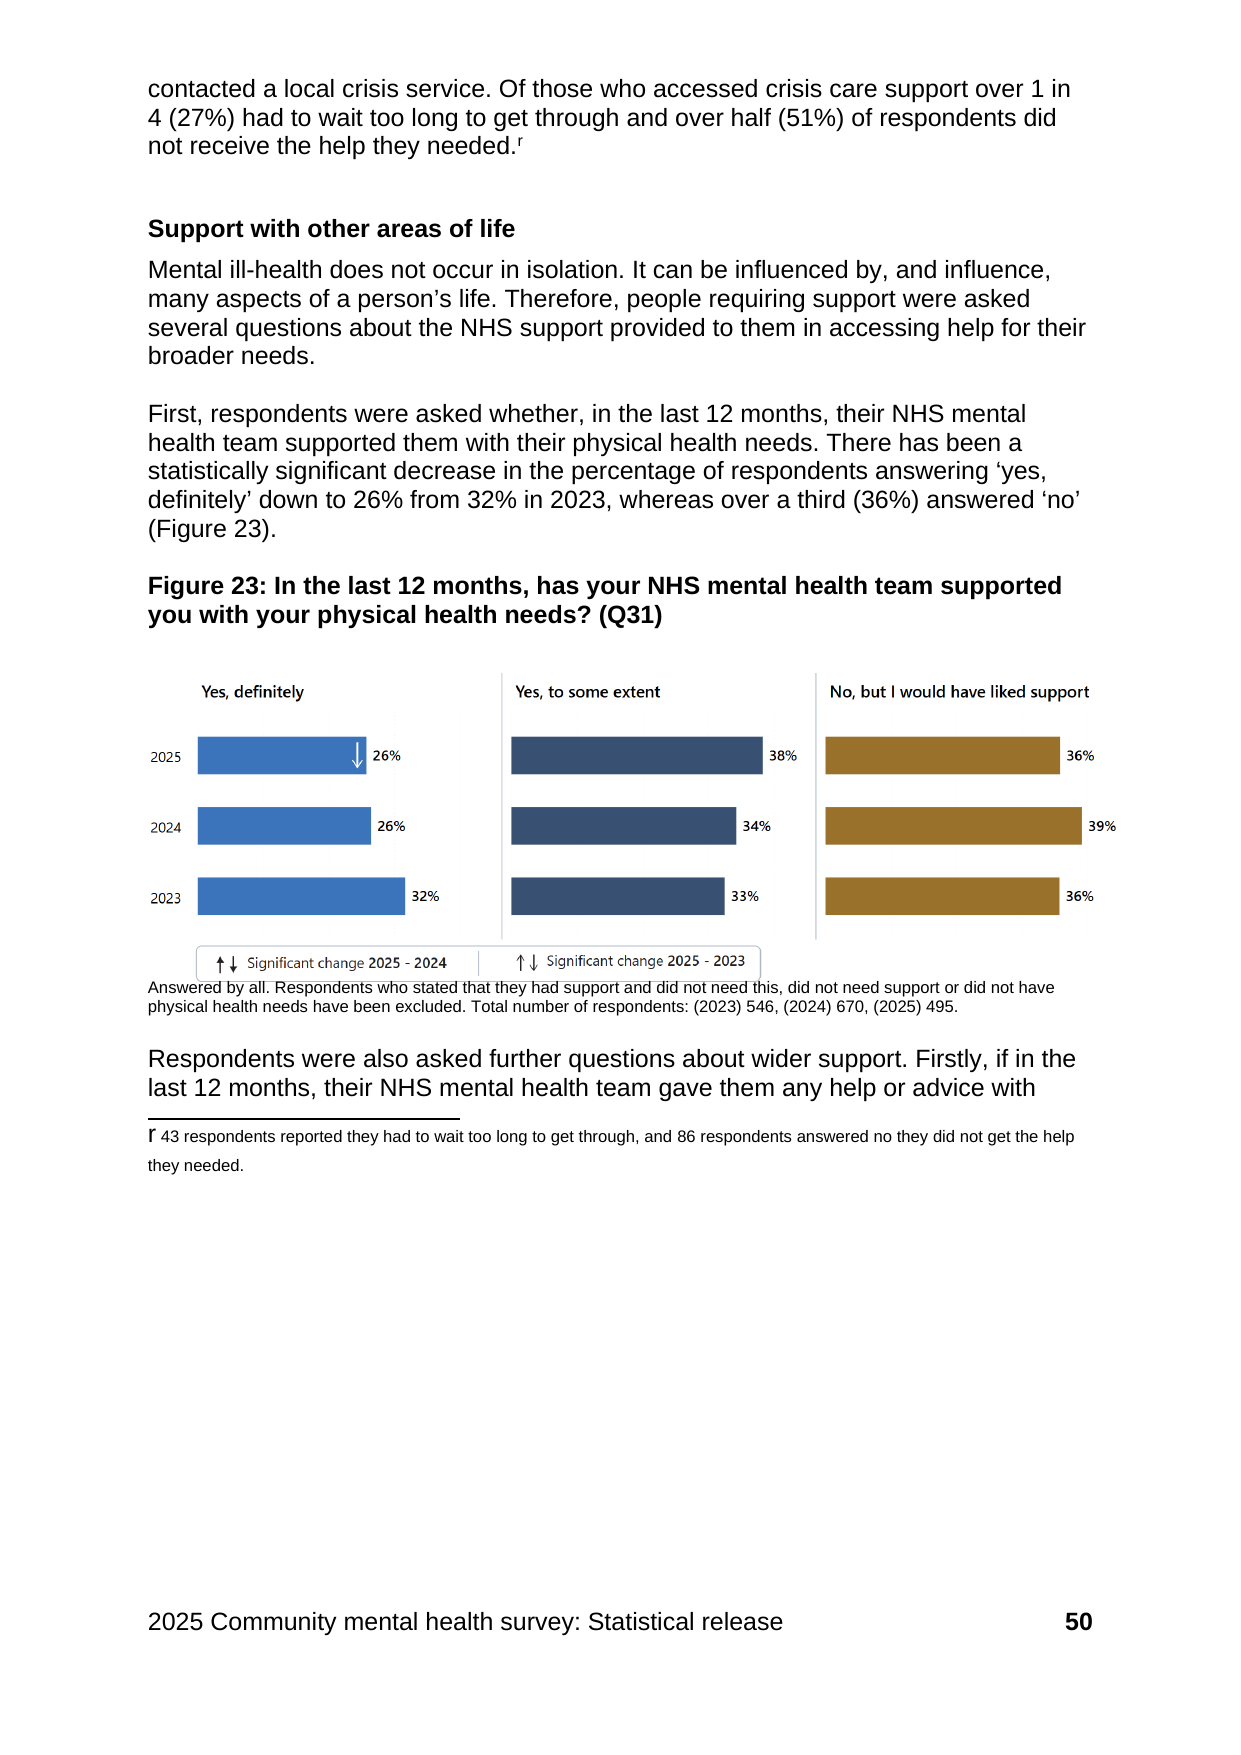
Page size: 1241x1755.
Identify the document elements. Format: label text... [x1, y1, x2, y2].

text Mental ill-health does not occur in isolation. It can be influenced by, and influence, many aspects of a person’s life. Therefore, people requiring support were asked several questions about the NHS support provided to them in accessing help for their broader needs. [148, 255, 1093, 370]
text Respondents were also asked further questions about wider support. Firstly, if in the last 12 months, their NHS mental health team gave them any help or advice with [148, 1044, 1093, 1102]
text contacted a local crisis service. Of those who accessed crisis care support over 1 in 4 (27%) had to wait too long to get through and over half (51%) of respondents did not receive the help they needed. [148, 74, 1093, 160]
subtitle Support with other areas of life [148, 214, 1093, 243]
text Answered by all. Respondents who stated that they had support and did not need this, did not need support or did not have physical health needs have been excluded. Total number of respondents: (2023) 546, (2024) 670, (2025) 495. [148, 993, 1093, 1016]
text 43 respondents reported they had to wait too long to get through, and 86 respondents answered no they did not get the help they needed. [148, 1119, 1093, 1175]
text First, respondents were asked whether, in the last 12 months, their NHS mental health team supported them with their physical health needs. There has been a statistically significant decrease in the percentage of respondents answering ‘yes, definitely’ down to 26% from 32% in 2023, whereas over a third (36%) answered ‘no’ (Figure 23). [148, 399, 1093, 543]
text Figure 23: In the last 12 months, has your NHS mental health team supported you with your physical health needs? (Q31) [148, 571, 1093, 629]
text Answered by all. Respondents who stated that they had support and did not need this, did not need support or did not have physical health needs have been excluded. Total number of respondents: (2023) 546, (2024) 670, (2025) 495. [148, 658, 1093, 673]
